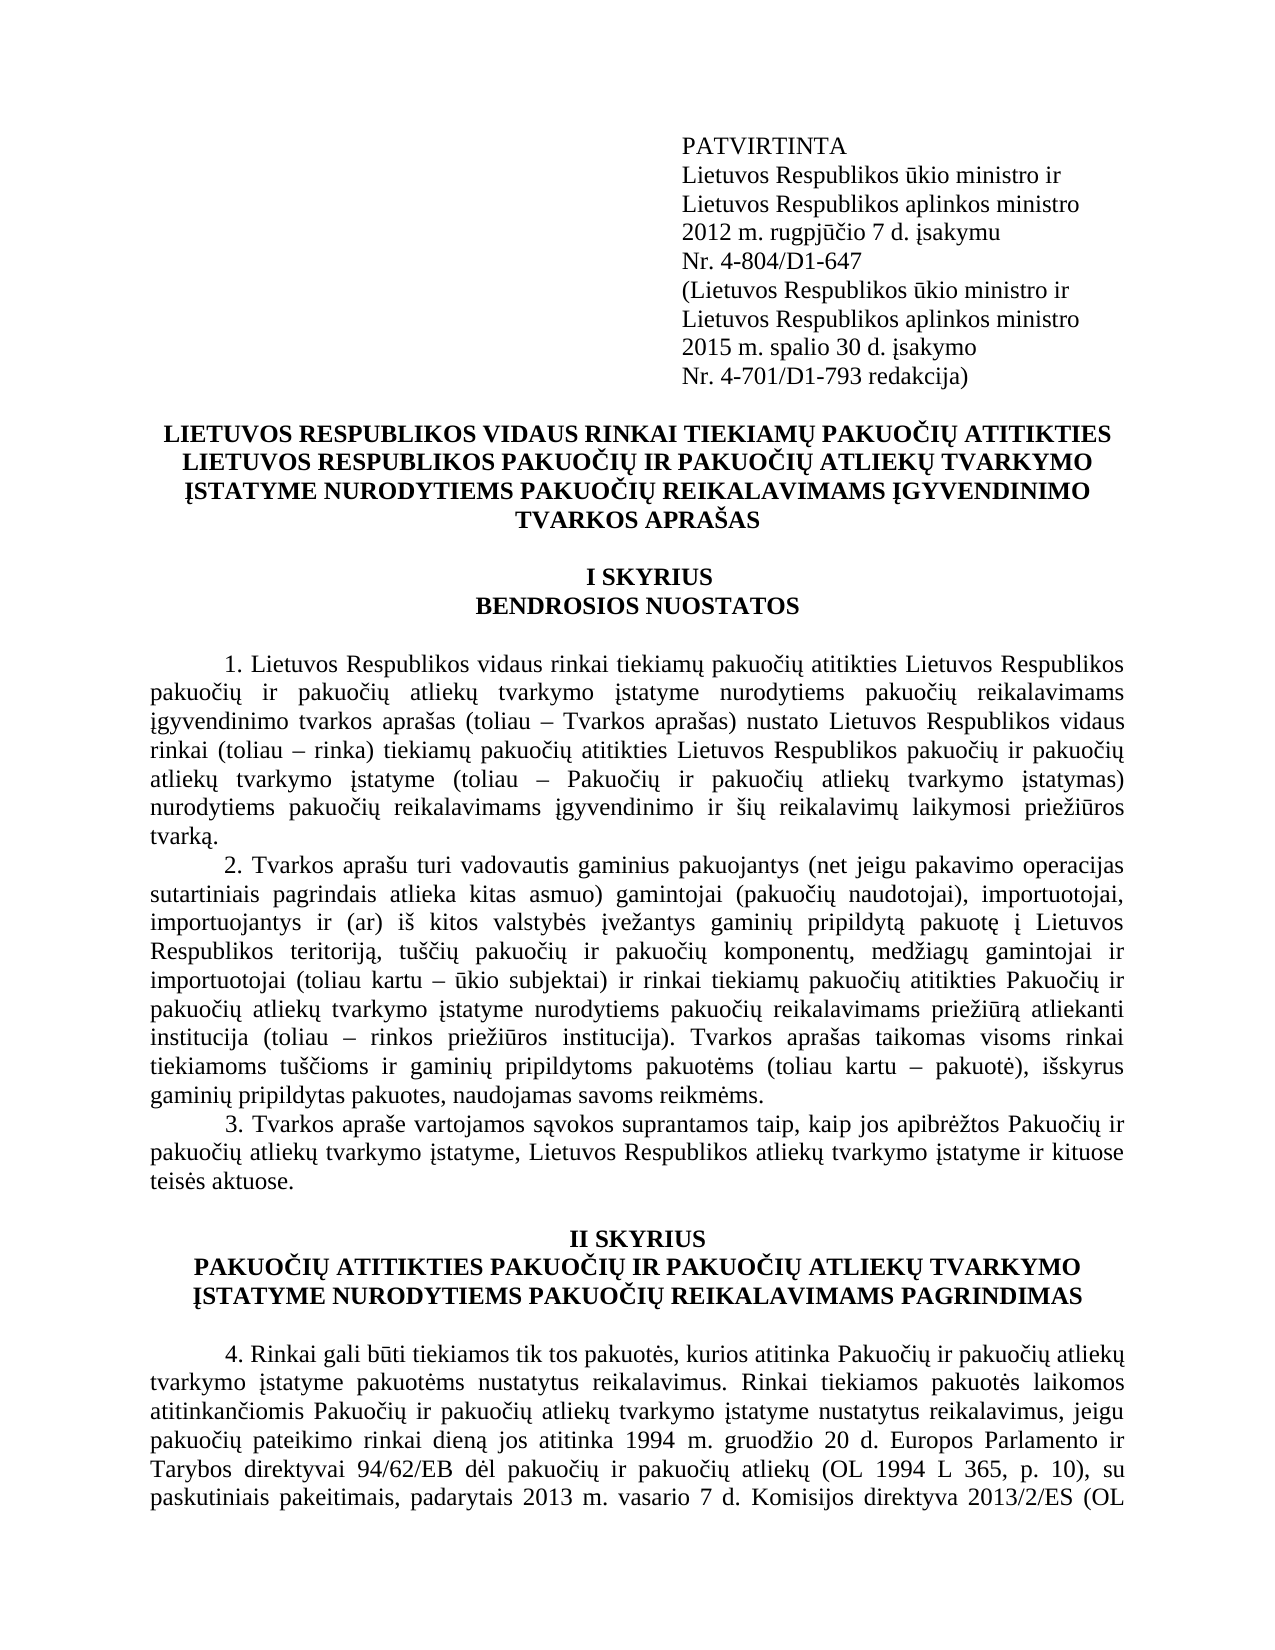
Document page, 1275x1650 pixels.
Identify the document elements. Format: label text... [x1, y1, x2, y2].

text PAKUOČIŲ ATITIKTIES PAKUOČIŲ IR PAKUOČIŲ ATLIEKŲ TVARKYMO ĮSTATYME NURODYTIEMS PAKUOČIŲ REIKALAVIMAMS PAGRINDIMAS [150, 1252, 1125, 1310]
text Lietuvos Respublikos aplinkos ministro [682, 304, 1125, 332]
text 2012 m. rugpjūčio 7 d. įsakymu [682, 217, 1125, 246]
text 3. Tvarkos apraše vartojamos sąvokos suprantamos taip, kaip jos apibrėžtos Pakuočių ir pakuočių atliekų tvarkymo įstatyme, Lietuvos Respublikos atliekų tvarkymo įstatyme ir kituose teisės aktuose. [150, 1109, 1125, 1195]
text 2015 m. spalio 30 d. įsakymo [682, 332, 1125, 361]
text Nr. 4-701/D1-793 redakcija) [682, 361, 1125, 390]
text I SKYRIUS [150, 562, 1155, 591]
text BENDROSIOS NUOSTATOS [150, 591, 1125, 620]
text PATVIRTINTA [682, 131, 1125, 160]
text (Lietuvos Respublikos ūkio ministro ir [682, 275, 1125, 304]
text LIETUVOS RESPUBLIKOS VIDAUS RINKAI TIEKIAMŲ PAKUOČIŲ ATITIKTIES LIETUVOS RESPUBLIKOS PAKUOČIŲ IR PAKUOČIŲ ATLIEKŲ TVARKYMO ĮSTATYME NURODYTIEMS PAKUOČIŲ REIKALAVIMAMS ĮGYVENDINIMO TVARKOS APRAŠAS [150, 419, 1125, 534]
text Lietuvos Respublikos aplinkos ministro [682, 189, 1125, 217]
text 2. Tvarkos aprašu turi vadovautis gaminius pakuojantys (net jeigu pakavimo operacijas sutartiniais pagrindais atlieka kitas asmuo) gamintojai (pakuočių naudotojai), importuotojai, importuojantys ir (ar) iš kitos valstybės įvežantys gaminių pripildytą pakuotę į Lietuvos Respublikos teritoriją, tuščių pakuočių ir pakuočių komponentų, medžiagų gamintojai ir importuotojai (toliau kartu – ūkio subjektai) ir rinkai tiekiamų pakuočių atitikties Pakuočių ir pakuočių atliekų tvarkymo įstatyme nurodytiems pakuočių reikalavimams priežiūrą atliekanti institucija (toliau – rinkos priežiūros institucija). Tvarkos aprašas taikomas visoms rinkai tiekiamoms tuščioms ir gaminių pripildytoms pakuotėms (toliau kartu – pakuotė), išskyrus gaminių pripildytas pakuotes, naudojamas savoms reikmėms. [150, 850, 1125, 1109]
text Nr. 4-804/D1-647 [682, 246, 1125, 275]
text II SKYRIUS [150, 1224, 1125, 1252]
text Lietuvos Respublikos ūkio ministro ir [682, 160, 1125, 189]
text 4. Rinkai gali būti tiekiamos tik tos pakuotės, kurios atitinka Pakuočių ir pakuočių atliekų tvarkymo įstatyme pakuotėms nustatytus reikalavimus. Rinkai tiekiamos pakuotės laikomos atitinkančiomis Pakuočių ir pakuočių atliekų tvarkymo įstatyme nustatytus reikalavimus, jeigu pakuočių pateikimo rinkai dieną jos atitinka 1994 m. gruodžio 20 d. Europos Parlamento ir Tarybos direktyvai 94/62/EB dėl pakuočių ir pakuočių atliekų (OL 1994 L 365, p. 10), su paskutiniais pakeitimais, padarytais 2013 m. vasario 7 d. Komisijos direktyva 2013/2/ES (OL [150, 1339, 1125, 1511]
text 1. Lietuvos Respublikos vidaus rinkai tiekiamų pakuočių atitikties Lietuvos Respublikos pakuočių ir pakuočių atliekų tvarkymo įstatyme nurodytiems pakuočių reikalavimams įgyvendinimo tvarkos aprašas (toliau – Tvarkos aprašas) nustato Lietuvos Respublikos vidaus rinkai (toliau – rinka) tiekiamų pakuočių atitikties Lietuvos Respublikos pakuočių ir pakuočių atliekų tvarkymo įstatyme (toliau – Pakuočių ir pakuočių atliekų tvarkymo įstatymas) nurodytiems pakuočių reikalavimams įgyvendinimo ir šių reikalavimų laikymosi priežiūros tvarką. [150, 649, 1125, 850]
